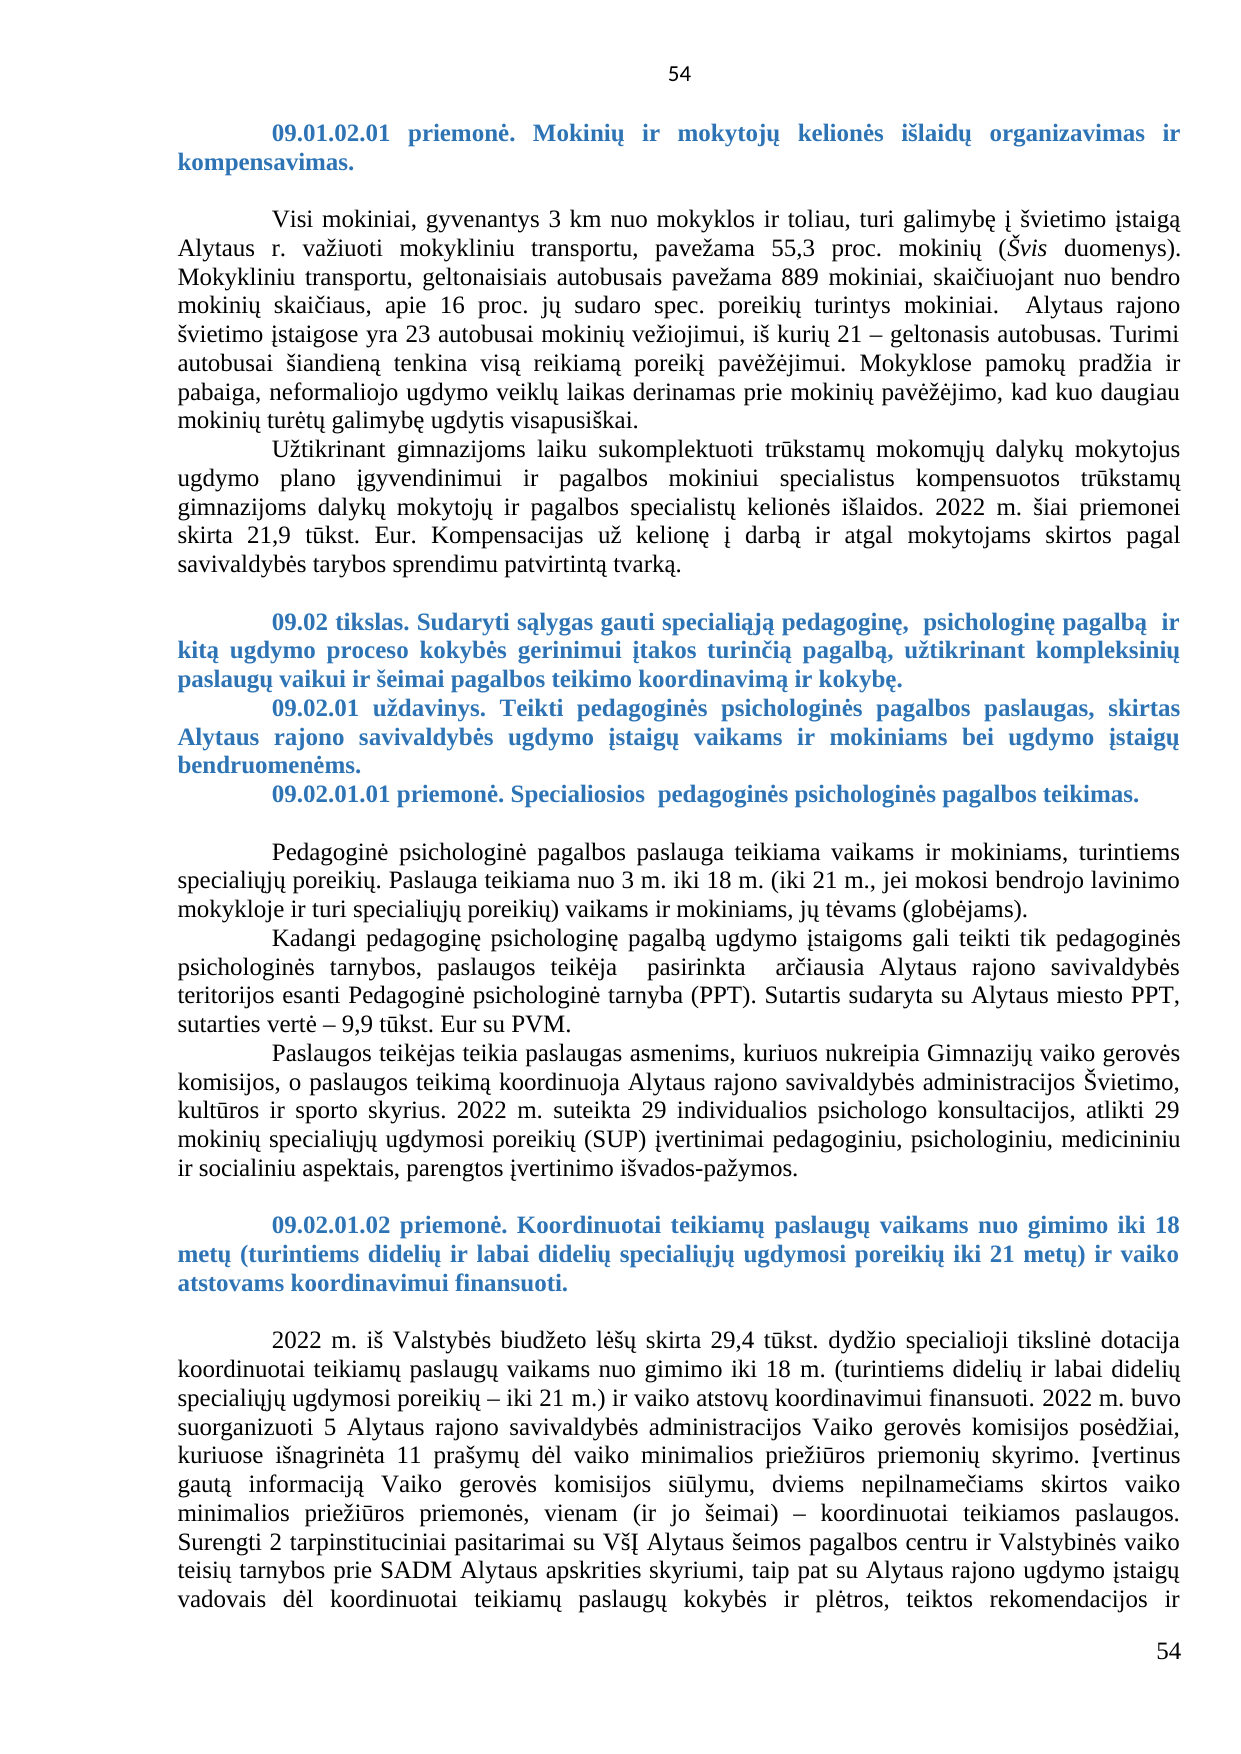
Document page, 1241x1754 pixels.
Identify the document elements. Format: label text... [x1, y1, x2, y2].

text Užtikrinant gimnazijoms laiku sukomplektuoti trūkstamų mokomųjų dalykų mokytojus ugdymo plano įgyvendinimui ir pagalbos mokiniui specialistus kompensuotos trūkstamų gimnazijoms dalykų mokytojų ir pagalbos specialistų kelionės išlaidos. 2022 m. šiai priemonei skirta 21,9 tūkst. Eur. Kompensacijas už kelionę į darbą ir atgal mokytojams skirtos pagal savivaldybės tarybos sprendimu patvirtintą tvarką. [177, 434, 1181, 578]
subtitle 09.02 tikslas. Sudaryti sąlygas gauti specialiąją pedagoginę, psichologinę pagalbą ir kitą ugdymo proceso kokybės gerinimui įtakos turinčią pagalbą, užtikrinant kompleksinių paslaugų vaikui ir šeimai pagalbos teikimo koordinavimą ir kokybę. [177, 607, 1181, 693]
text 2022 m. iš Valstybės biudžeto lėšų skirta 29,4 tūkst. dydžio specialioji tikslinė dotacija koordinuotai teikiamų paslaugų vaikams nuo gimimo iki 18 m. (turintiems didelių ir labai didelių specialiųjų ugdymosi poreikių – iki 21 m.) ir vaiko atstovų koordinavimui finansuoti. 2022 m. buvo suorganizuoti 5 Alytaus rajono savivaldybės administracijos Vaiko gerovės komisijos posėdžiai, kuriuose išnagrinėta 11 prašymų dėl vaiko minimalios priežiūros priemonių skyrimo. Įvertinus gautą informaciją Vaiko gerovės komisijos siūlymu, dviems nepilnamečiams skirtos vaiko minimalios priežiūros priemonės, vienam (ir jo šeimai) – koordinuotai teikiamos paslaugos. Surengti 2 tarpinstituciniai pasitarimai su VšĮ Alytaus šeimos pagalbos centru ir Valstybinės vaiko teisių tarnybos prie SADM Alytaus apskrities skyriumi, taip pat su Alytaus rajono ugdymo įstaigų vadovais dėl koordinuotai teikiamų paslaugų kokybės ir plėtros, teiktos rekomendacijos ir [177, 1326, 1181, 1613]
text Visi mokiniai, gyvenantys 3 km nuo mokyklos ir toliau, turi galimybę į švietimo įstaigą Alytaus r. važiuoti mokykliniu transportu, pavežama 55,3 proc. mokinių (Švis duomenys). Mokykliniu transportu, geltonaisiais autobusais pavežama 889 mokiniai, skaičiuojant nuo bendro mokinių skaičiaus, apie 16 proc. jų sudaro spec. poreikių turintys mokiniai. Alytaus rajono švietimo įstaigose yra 23 autobusai mokinių vežiojimui, iš kurių 21 – geltonasis autobusas. Turimi autobusai šiandieną tenkina visą reikiamą poreikį pavėžėjimui. Mokyklose pamokų pradžia ir pabaiga, neformaliojo ugdymo veiklų laikas derinamas prie mokinių pavėžėjimo, kad kuo daugiau mokinių turėtų galimybę ugdytis visapusiškai. [177, 204, 1181, 434]
text Paslaugos teikėjas teikia paslaugas asmenims, kuriuos nukreipia Gimnazijų vaiko gerovės komisijos, o paslaugos teikimą koordinuoja Alytaus rajono savivaldybės administracijos Švietimo, kultūros ir sporto skyrius. 2022 m. suteikta 29 individualios psichologo konsultacijos, atlikti 29 mokinių specialiųjų ugdymosi poreikių (SUP) įvertinimai pedagoginiu, psichologiniu, medicininiu ir socialiniu aspektais, parengtos įvertinimo išvados-pažymos. [177, 1038, 1181, 1182]
text Pedagoginė psichologinė pagalbos paslauga teikiama vaikams ir mokiniams, turintiems specialiųjų poreikių. Paslauga teikiama nuo 3 m. iki 18 m. (iki 21 m., jei mokosi bendrojo lavinimo mokykloje ir turi specialiųjų poreikių) vaikams ir mokiniams, jų tėvams (globėjams). [177, 837, 1181, 923]
text 09.01.02.01 priemonė. Mokinių ir mokytojų kelionės išlaidų organizavimas ir kompensavimas. [177, 118, 1181, 176]
text Kadangi pedagoginę psichologinę pagalbą ugdymo įstaigoms gali teikti tik pedagoginės psichologinės tarnybos, paslaugos teikėja pasirinkta arčiausia Alytaus rajono savivaldybės teritorijos esanti Pedagoginė psichologinė tarnyba (PPT). Sutartis sudaryta su Alytaus miesto PPT, sutarties vertė – 9,9 tūkst. Eur su PVM. [177, 923, 1181, 1038]
text 09.02.01 uždavinys. Teikti pedagoginės psichologinės pagalbos paslaugas, skirtas Alytaus rajono savivaldybės ugdymo įstaigų vaikams ir mokiniams bei ugdymo įstaigų bendruomenėms. [177, 693, 1181, 779]
text 09.02.01.02 priemonė. Koordinuotai teikiamų paslaugų vaikams nuo gimimo iki 18 metų (turintiems didelių ir labai didelių specialiųjų ugdymosi poreikių iki 21 metų) ir vaiko atstovams koordinavimui finansuoti. [177, 1211, 1181, 1297]
text 09.02.01.01 priemonė. Specialiosios pedagoginės psichologinės pagalbos teikimas. [177, 779, 1181, 808]
